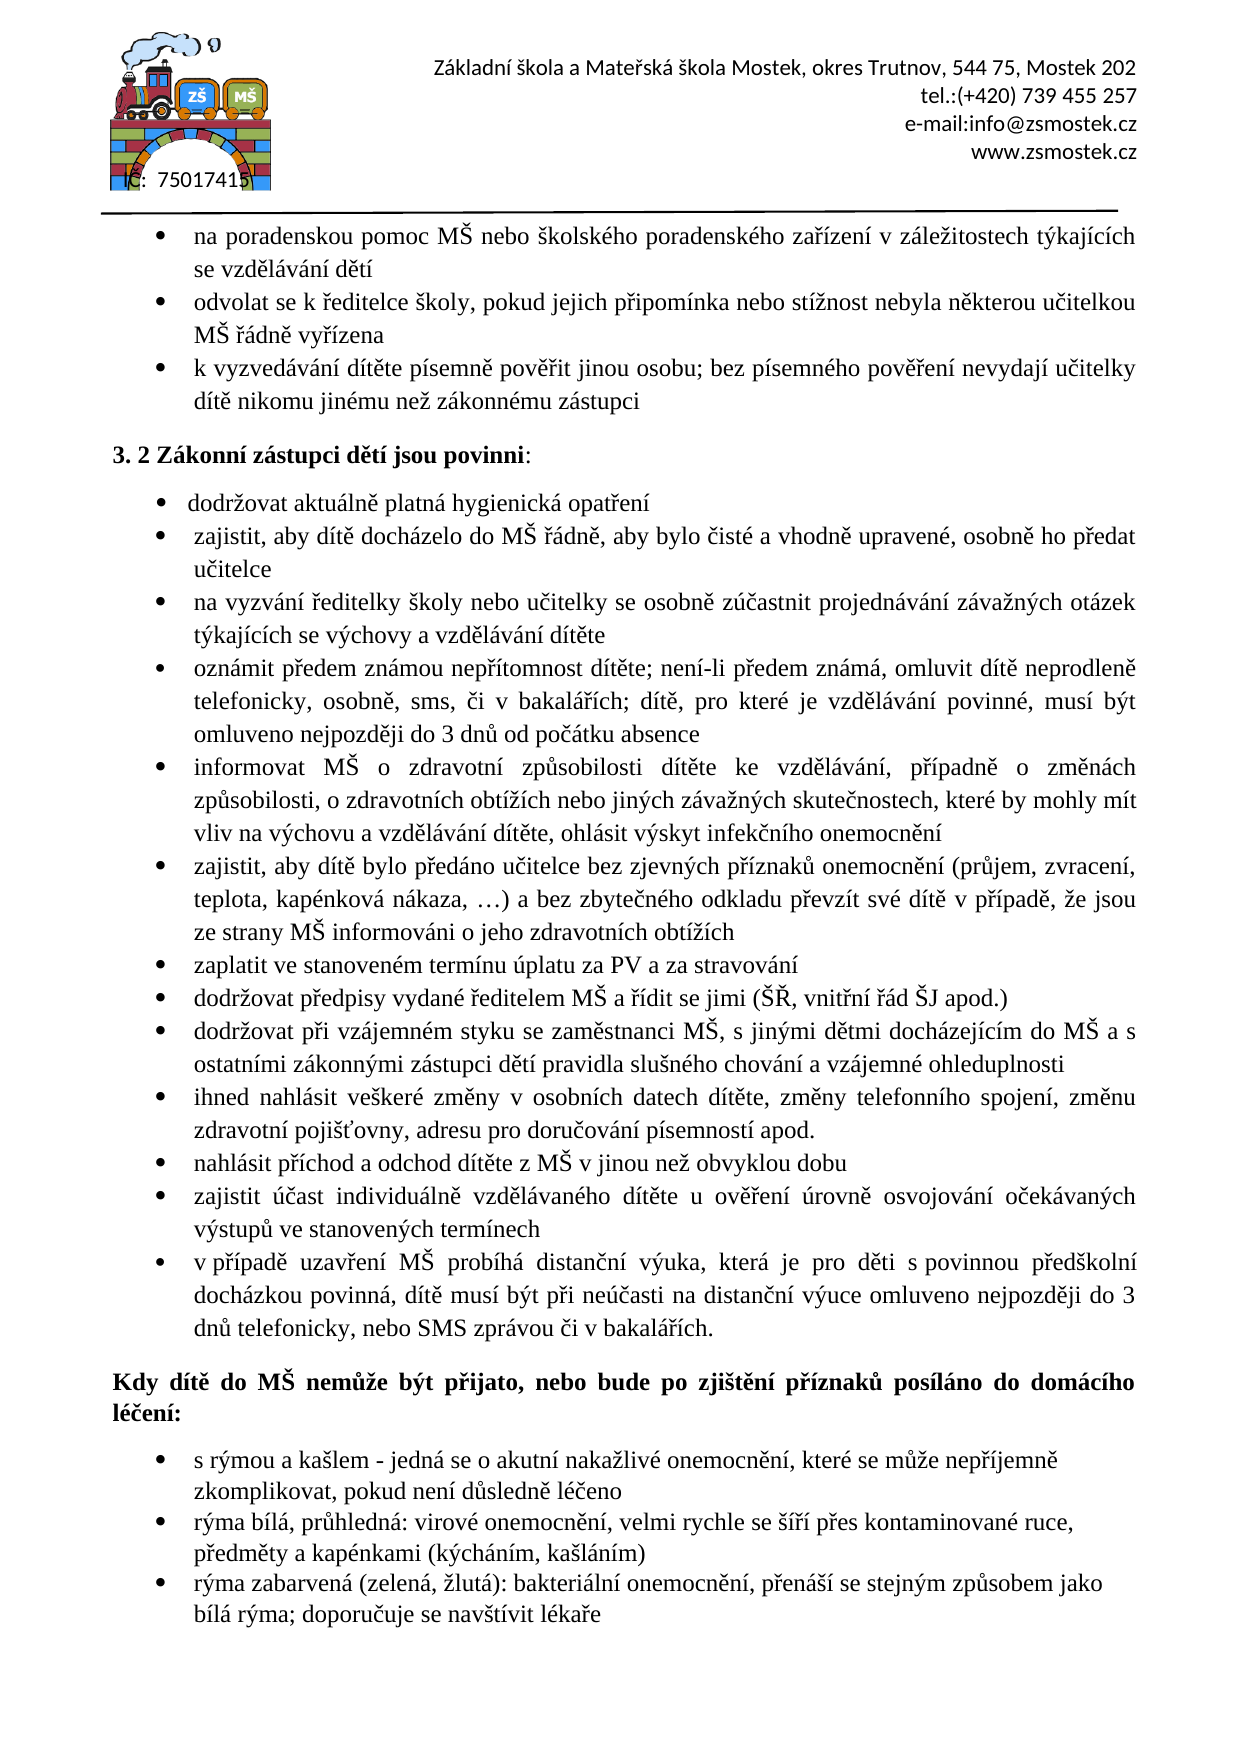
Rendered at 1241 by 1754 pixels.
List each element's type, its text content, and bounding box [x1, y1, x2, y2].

list dodržovat při vzájemném styku se zaměstnanci MŠ, s jinými dětmi docházejícím do MŠ a s ostatními zákonnými zástupci dětí pravidla slušného chování a vzájemné ohleduplnosti [156, 1016, 1137, 1078]
list v případě uzavření MŠ probíhá distanční výuka, která je pro děti s povinnou předškolní docházkou povinná, dítě musí být při neúčasti na distanční výuce omluveno nejpozději do 3 dnů telefonicky, nebo SMS zprávou či v bakalářích. [156, 1247, 1137, 1342]
list zajistit, aby dítě bylo předáno učitelce bez zjevných příznaků onemocnění (průjem, zvracení, teplota, kapénková nákaza, …) a bez zbytečného odkladu převzít své dítě v případě, že jsou ze strany MŠ informováni o jeho zdravotních obtížích [156, 851, 1137, 946]
list odvolat se k ředitelce školy, pokud jejich připomínka nebo stížnost nebyla některou učitelkou MŠ řádně vyřízena [156, 287, 1137, 349]
list zajistit účast individuálně vzdělávaného dítěte u ověření úrovně osvojování očekávaných výstupů ve stanovených termínech [156, 1181, 1137, 1243]
list k vyzvedávání dítěte písemně pověřit jinou osobu; bez písemného pověření nevydají učitelky dítě nikomu jinému než zákonnému zástupci [156, 353, 1137, 415]
list oznámit předem známou nepřítomnost dítěte; není-li předem známá, omluvit dítě neprodleně telefonicky, osobně, sms, či v bakalářích; dítě, pro které je vzdělávání povinné, musí být omluveno nejpozději do 3 dnů od počátku absence [156, 653, 1137, 748]
list zajistit, aby dítě docházelo do MŠ řádně, aby bylo čisté a vhodně upravené, osobně ho předat učitelce [156, 521, 1137, 583]
list na poradenskou pomoc MŠ nebo školského poradenského zařízení v záležitostech týkajících se vzdělávání dětí [156, 221, 1137, 283]
list na vyzvání ředitelky školy nebo učitelky se osobně zúčastnit projednávání závažných otázek týkajících se výchovy a vzdělávání dítěte [156, 587, 1137, 649]
text Kdy dítě do MŠ nemůže být přijato, nebo bude po zjištění příznaků posíláno do domácího léčení: [112, 1367, 1137, 1427]
text 3. 2 Zákonní zástupci dětí jsou povinni: [112, 440, 1137, 469]
picture [98, 31, 282, 201]
list rýma bílá, průhledná: virové onemocnění, velmi rychle se šíří přes kontaminované ruce, předměty a kapénkami (kýcháním, kašláním) [156, 1507, 1137, 1566]
list informovat MŠ o zdravotní způsobilosti dítěte ke vzdělávání, případně o změnách způsobilosti, o zdravotních obtížích nebo jiných závažných skutečnostech, které by mohly mít vliv na výchovu a vzdělávání dítěte, ohlásit výskyt infekčního onemocnění [156, 752, 1137, 847]
list ihned nahlásit veškeré změny v osobních datech dítěte, změny telefonního spojení, změnu zdravotní pojišťovny, adresu pro doručování písemností apod. [156, 1082, 1137, 1144]
list zaplatit ve stanoveném termínu úplatu za PV a za stravování [156, 950, 1137, 979]
list dodržovat aktuálně platná hygienická opatření [157, 488, 1137, 517]
list rýma zabarvená (zelená, žlutá): bakteriální onemocnění, přenáší se stejným způsobem jako bílá rýma; doporučuje se navštívit lékaře [156, 1568, 1137, 1628]
list nahlásit příchod a odchod dítěte z MŠ v jinou než obvyklou dobu [156, 1148, 1137, 1177]
list s rýmou a kašlem - jedná se o akutní nakažlivé onemocnění, které se může nepříjemně zkomplikovat, pokud není důsledně léčeno [156, 1445, 1137, 1505]
list dodržovat předpisy vydané ředitelem MŠ a řídit se jimi (ŠŘ, vnitřní řád ŠJ apod.) [156, 983, 1137, 1012]
